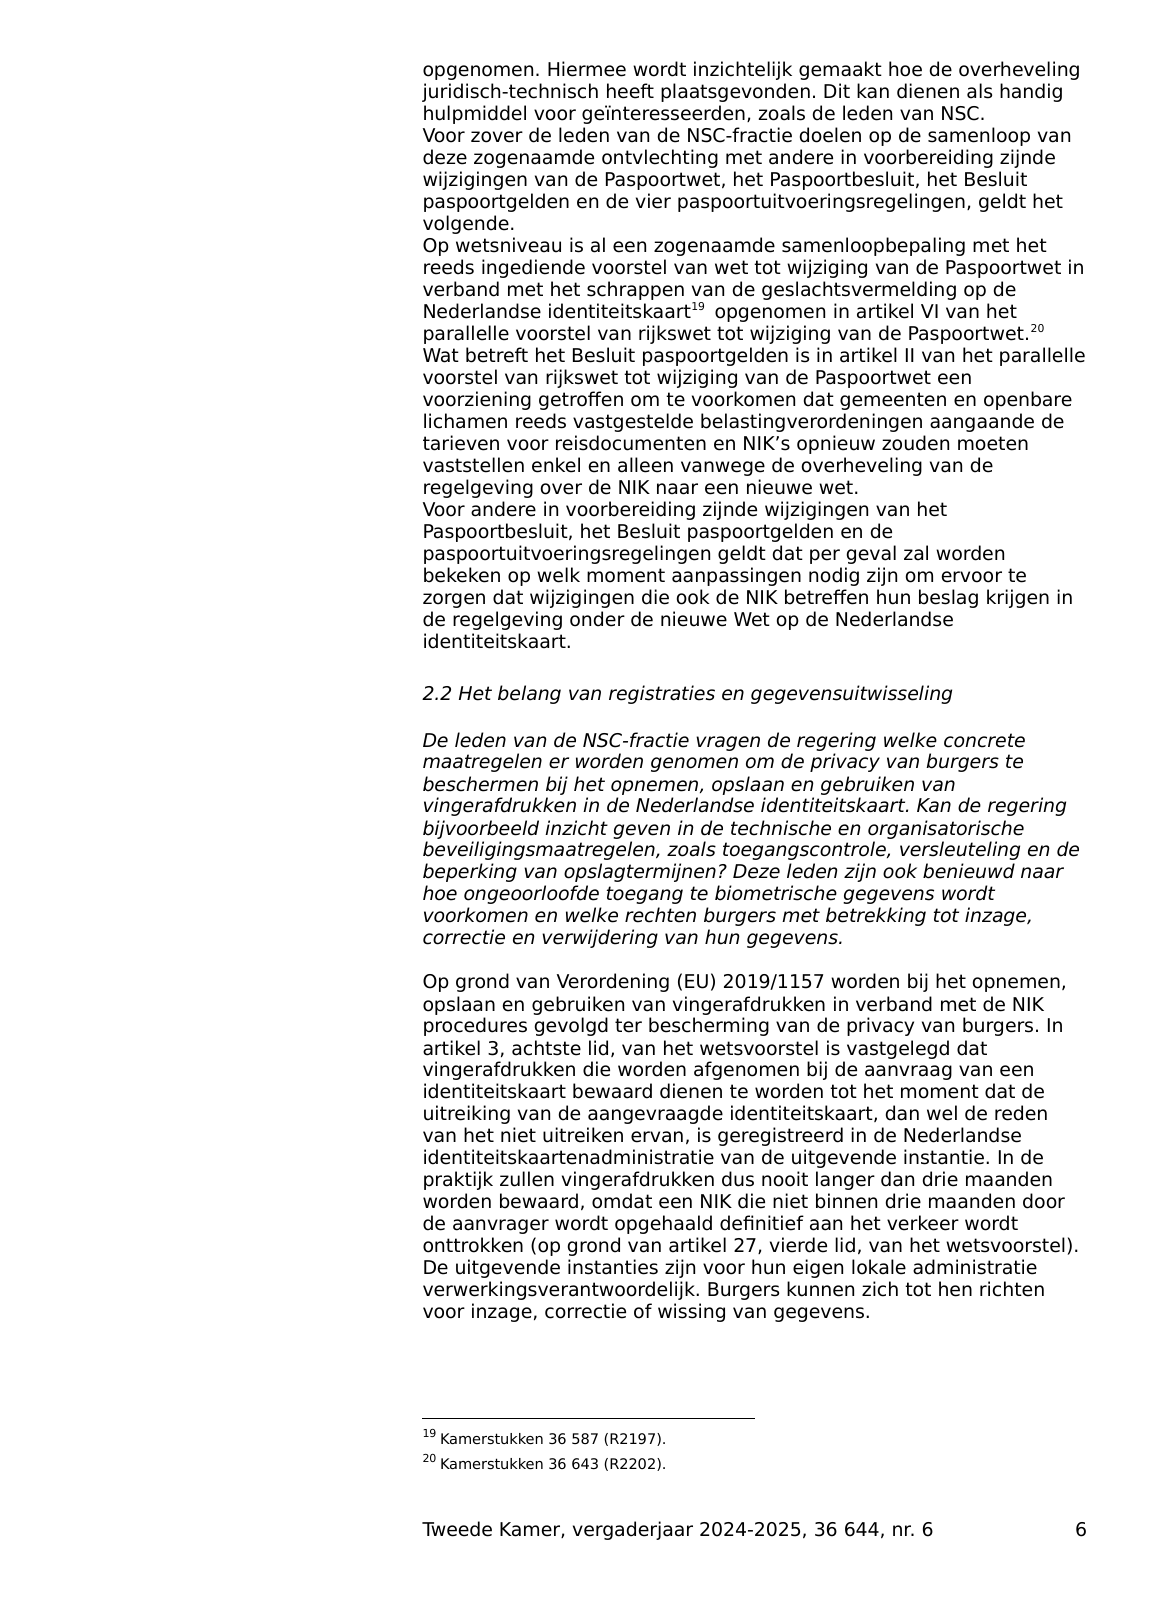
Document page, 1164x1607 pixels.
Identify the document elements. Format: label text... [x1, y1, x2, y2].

subtitle 2.2 Het belang van registraties en gegevensuitwisseling [422, 682, 1087, 704]
text Op grond van Verordening (EU) 2019/1157 worden bij het opnemen, opslaan en gebruiken van vingerafdrukken in verband met de NIK procedures gevolgd ter bescherming van de privacy van burgers. In artikel 3, achtste lid, van het wetsvoorstel is vastgelegd dat vingerafdrukken die worden afgenomen bij de aanvraag van een identiteitskaart bewaard dienen te worden tot het moment dat de uitreiking van de aangevraagde identiteitskaart, dan wel de reden van het niet uitreiken ervan, is geregistreerd in de Nederlandse identiteitskaartenadministratie van de uitgevende instantie. In de praktijk zullen vingerafdrukken dus nooit langer dan drie maanden worden bewaard, omdat een NIK die niet binnen drie maanden door de aanvrager wordt opgehaald definitief aan het verkeer wordt onttrokken (op grond van artikel 27, vierde lid, van het wetsvoorstel). De uitgevende instanties zijn voor hun eigen lokale administratie verwerkingsverantwoordelijk. Burgers kunnen zich tot hen richten voor inzage, correctie of wissing van gegevens. [422, 971, 1087, 1323]
text Voor zover de leden van de NSC-fractie doelen op de samenloop van deze zogenaamde ontvlechting met andere in voorbereiding zijnde wijzigingen van de Paspoortwet, het Paspoortbesluit, het Besluit paspoortgelden en de vier paspoortuitvoeringsregelingen, geldt het volgende. [422, 125, 1087, 235]
text Wat betreft het Besluit paspoortgelden is in artikel II van het parallelle voorstel van rijkswet tot wijziging van de Paspoortwet een voorziening getroffen om te voorkomen dat gemeenten en openbare lichamen reeds vastgestelde belastingverordeningen aangaande de tarieven voor reisdocumenten en NIK’s opnieuw zouden moeten vaststellen enkel en alleen vanwege de overheveling van de regelgeving over de NIK naar een nieuwe wet. [422, 345, 1087, 499]
text Kamerstukken 36 587 (R2197). [422, 1427, 1087, 1449]
text Voor andere in voorbereiding zijnde wijzigingen van het Paspoortbesluit, het Besluit paspoortgelden en de paspoortuitvoeringsregelingen geldt dat per geval zal worden bekeken op welk moment aanpassingen nodig zijn om ervoor te zorgen dat wijzigingen die ook de NIK betreffen hun beslag krijgen in de regelgeving onder de nieuwe Wet op de Nederlandse identiteitskaart. [422, 499, 1087, 652]
text Kamerstukken 36 643 (R2202). [422, 1452, 1087, 1474]
text De leden van de NSC-fractie vragen de regering welke concrete maatregelen er worden genomen om de privacy van burgers te beschermen bij het opnemen, opslaan en gebruiken van vingerafdrukken in de Nederlandse identiteitskaart. Kan de regering bijvoorbeeld inzicht geven in de technische en organisatorische beveiligingsmaatregelen, zoals toegangscontrole, versleuteling en de beperking van opslagtermijnen? Deze leden zijn ook benieuwd naar hoe ongeoorloofde toegang te biometrische gegevens wordt voorkomen en welke rechten burgers met betrekking tot inzage, correctie en verwijdering van hun gegevens. [422, 729, 1087, 949]
text opgenomen. Hiermee wordt inzichtelijk gemaakt hoe de overheveling juridisch-technisch heeft plaatsgevonden. Dit kan dienen als handig hulpmiddel voor geïnteresseerden, zoals de leden van NSC. [422, 59, 1087, 125]
text Op wetsniveau is al een zogenaamde samenloopbepaling met het reeds ingediende voorstel van wet tot wijziging van de Paspoortwet in verband met het schrappen van de geslachtsvermelding op de Nederlandse identiteitskaart opgenomen in artikel VI van het parallelle voorstel van rijkswet tot wijziging van de Paspoortwet. [422, 235, 1087, 345]
